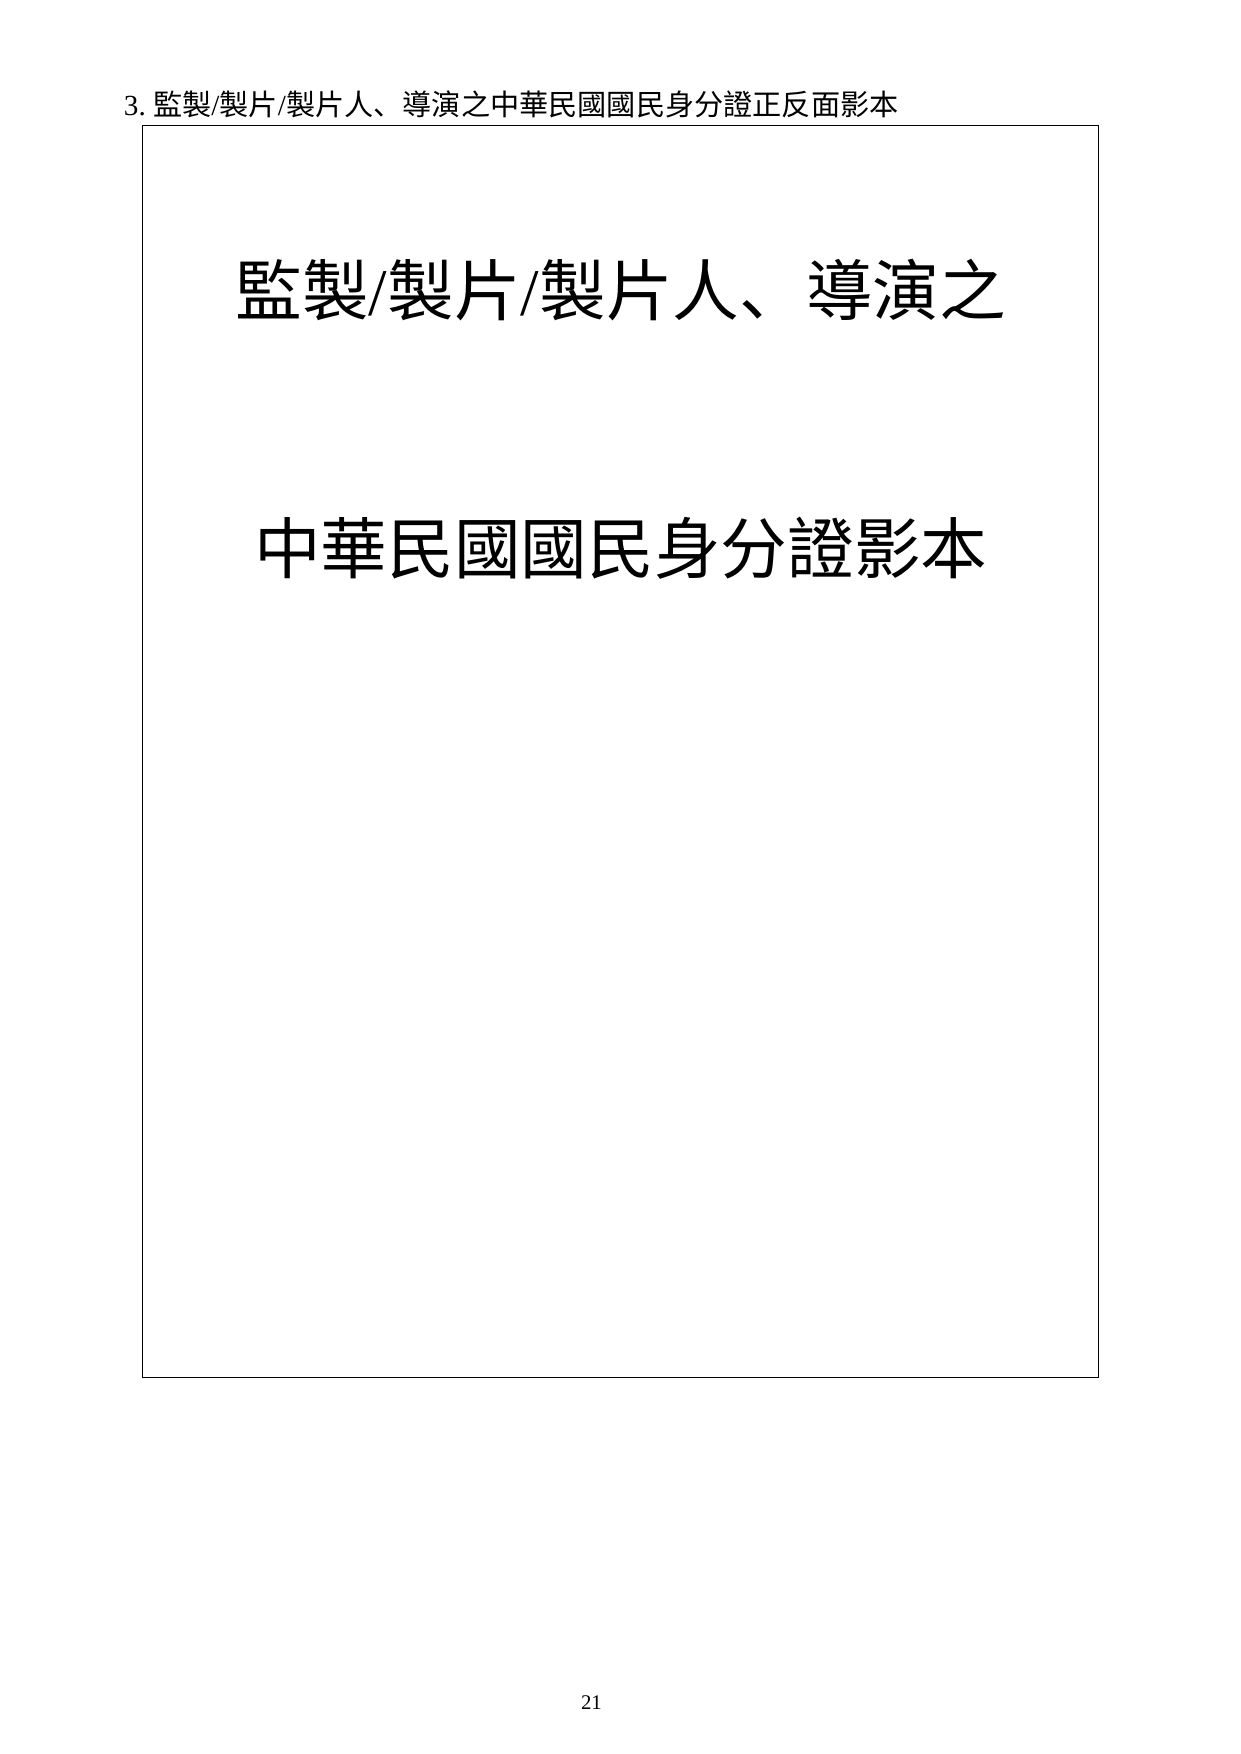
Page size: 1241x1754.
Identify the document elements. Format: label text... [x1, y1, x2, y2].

table_header 監製/製片/製片人、導演之 中華民國國民身分證影本 [143, 126, 1098, 1377]
text 3. 監製/製片/製片人、導演之中華民國國民身分證正反面影本 [124, 75, 1107, 125]
